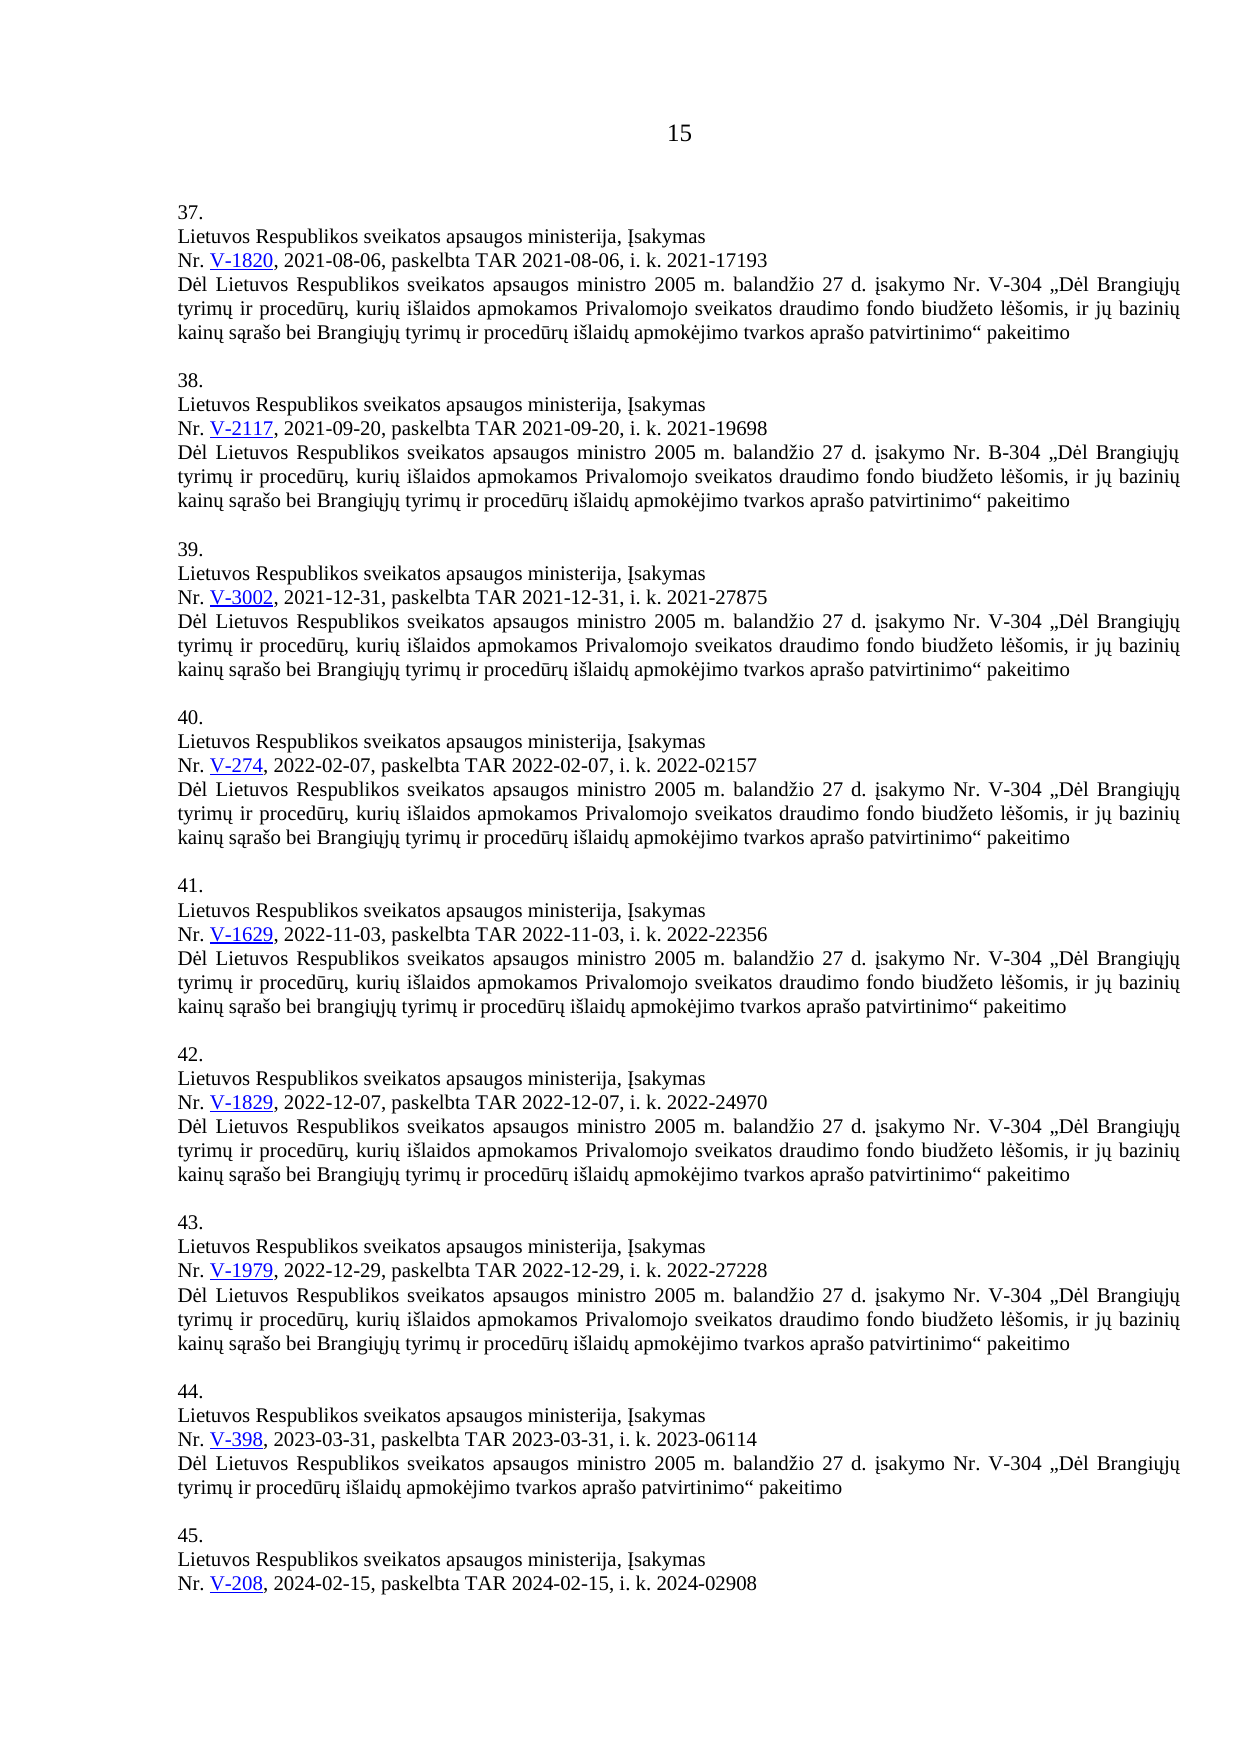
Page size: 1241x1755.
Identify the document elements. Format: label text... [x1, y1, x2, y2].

text Nr. V-1829, 2022-12-07, paskelbta TAR 2022-12-07, i. k. 2022-24970 [177, 1090, 1181, 1114]
text Dėl Lietuvos Respublikos sveikatos apsaugos ministro 2005 m. balandžio 27 d. įsakymo Nr. V-304 „Dėl Brangiųjų tyrimų ir procedūrų, kurių išlaidos apmokamos Privalomojo sveikatos draudimo fondo biudžeto lėšomis, ir jų bazinių kainų sąrašo bei brangiųjų tyrimų ir procedūrų išlaidų apmokėjimo tvarkos aprašo patvirtinimo“ pakeitimo [177, 946, 1181, 1018]
text Dėl Lietuvos Respublikos sveikatos apsaugos ministro 2005 m. balandžio 27 d. įsakymo Nr. V-304 „Dėl Brangiųjų tyrimų ir procedūrų, kurių išlaidos apmokamos Privalomojo sveikatos draudimo fondo biudžeto lėšomis, ir jų bazinių kainų sąrašo bei Brangiųjų tyrimų ir procedūrų išlaidų apmokėjimo tvarkos aprašo patvirtinimo“ pakeitimo [177, 272, 1181, 344]
text Dėl Lietuvos Respublikos sveikatos apsaugos ministro 2005 m. balandžio 27 d. įsakymo Nr. V-304 „Dėl Brangiųjų tyrimų ir procedūrų išlaidų apmokėjimo tvarkos aprašo patvirtinimo“ pakeitimo [177, 1451, 1181, 1499]
text Dėl Lietuvos Respublikos sveikatos apsaugos ministro 2005 m. balandžio 27 d. įsakymo Nr. V-304 „Dėl Brangiųjų tyrimų ir procedūrų, kurių išlaidos apmokamos Privalomojo sveikatos draudimo fondo biudžeto lėšomis, ir jų bazinių kainų sąrašo bei Brangiųjų tyrimų ir procedūrų išlaidų apmokėjimo tvarkos aprašo patvirtinimo“ pakeitimo [177, 1114, 1181, 1186]
text Nr. V-1629, 2022-11-03, paskelbta TAR 2022-11-03, i. k. 2022-22356 [177, 922, 1181, 946]
text Nr. V-208, 2024-02-15, paskelbta TAR 2024-02-15, i. k. 2024-02908 [177, 1571, 1181, 1595]
text Lietuvos Respublikos sveikatos apsaugos ministerija, Įsakymas [177, 392, 1181, 416]
text 38. [177, 368, 1181, 392]
text Lietuvos Respublikos sveikatos apsaugos ministerija, Įsakymas [177, 729, 1181, 753]
text Lietuvos Respublikos sveikatos apsaugos ministerija, Įsakymas [177, 561, 1181, 585]
text 39. [177, 537, 1181, 561]
text Lietuvos Respublikos sveikatos apsaugos ministerija, Įsakymas [177, 897, 1181, 922]
text Nr. V-1820, 2021-08-06, paskelbta TAR 2021-08-06, i. k. 2021-17193 [177, 248, 1181, 272]
text Lietuvos Respublikos sveikatos apsaugos ministerija, Įsakymas [177, 1234, 1181, 1258]
text Nr. V-1979, 2022-12-29, paskelbta TAR 2022-12-29, i. k. 2022-27228 [177, 1258, 1181, 1282]
text 41. [177, 873, 1181, 897]
text Nr. V-274, 2022-02-07, paskelbta TAR 2022-02-07, i. k. 2022-02157 [177, 753, 1181, 777]
text Dėl Lietuvos Respublikos sveikatos apsaugos ministro 2005 m. balandžio 27 d. įsakymo Nr. V-304 „Dėl Brangiųjų tyrimų ir procedūrų, kurių išlaidos apmokamos Privalomojo sveikatos draudimo fondo biudžeto lėšomis, ir jų bazinių kainų sąrašo bei Brangiųjų tyrimų ir procedūrų išlaidų apmokėjimo tvarkos aprašo patvirtinimo“ pakeitimo [177, 609, 1181, 681]
text Lietuvos Respublikos sveikatos apsaugos ministerija, Įsakymas [177, 1403, 1181, 1427]
text Nr. V-398, 2023-03-31, paskelbta TAR 2023-03-31, i. k. 2023-06114 [177, 1427, 1181, 1451]
text Nr. V-3002, 2021-12-31, paskelbta TAR 2021-12-31, i. k. 2021-27875 [177, 585, 1181, 609]
text Dėl Lietuvos Respublikos sveikatos apsaugos ministro 2005 m. balandžio 27 d. įsakymo Nr. V-304 „Dėl Brangiųjų tyrimų ir procedūrų, kurių išlaidos apmokamos Privalomojo sveikatos draudimo fondo biudžeto lėšomis, ir jų bazinių kainų sąrašo bei Brangiųjų tyrimų ir procedūrų išlaidų apmokėjimo tvarkos aprašo patvirtinimo“ pakeitimo [177, 777, 1181, 849]
text 42. [177, 1042, 1181, 1066]
text Dėl Lietuvos Respublikos sveikatos apsaugos ministro 2005 m. balandžio 27 d. įsakymo Nr. B-304 „Dėl Brangiųjų tyrimų ir procedūrų, kurių išlaidos apmokamos Privalomojo sveikatos draudimo fondo biudžeto lėšomis, ir jų bazinių kainų sąrašo bei Brangiųjų tyrimų ir procedūrų išlaidų apmokėjimo tvarkos aprašo patvirtinimo“ pakeitimo [177, 440, 1181, 512]
text 37. [177, 200, 1181, 224]
text 43. [177, 1210, 1181, 1234]
text Lietuvos Respublikos sveikatos apsaugos ministerija, Įsakymas [177, 1547, 1181, 1571]
text Nr. V-2117, 2021-09-20, paskelbta TAR 2021-09-20, i. k. 2021-19698 [177, 416, 1181, 440]
text Lietuvos Respublikos sveikatos apsaugos ministerija, Įsakymas [177, 224, 1181, 248]
text Lietuvos Respublikos sveikatos apsaugos ministerija, Įsakymas [177, 1066, 1181, 1090]
text Dėl Lietuvos Respublikos sveikatos apsaugos ministro 2005 m. balandžio 27 d. įsakymo Nr. V-304 „Dėl Brangiųjų tyrimų ir procedūrų, kurių išlaidos apmokamos Privalomojo sveikatos draudimo fondo biudžeto lėšomis, ir jų bazinių kainų sąrašo bei Brangiųjų tyrimų ir procedūrų išlaidų apmokėjimo tvarkos aprašo patvirtinimo“ pakeitimo [177, 1282, 1181, 1355]
text 45. [177, 1523, 1181, 1547]
text 40. [177, 705, 1181, 729]
text 44. [177, 1379, 1181, 1403]
